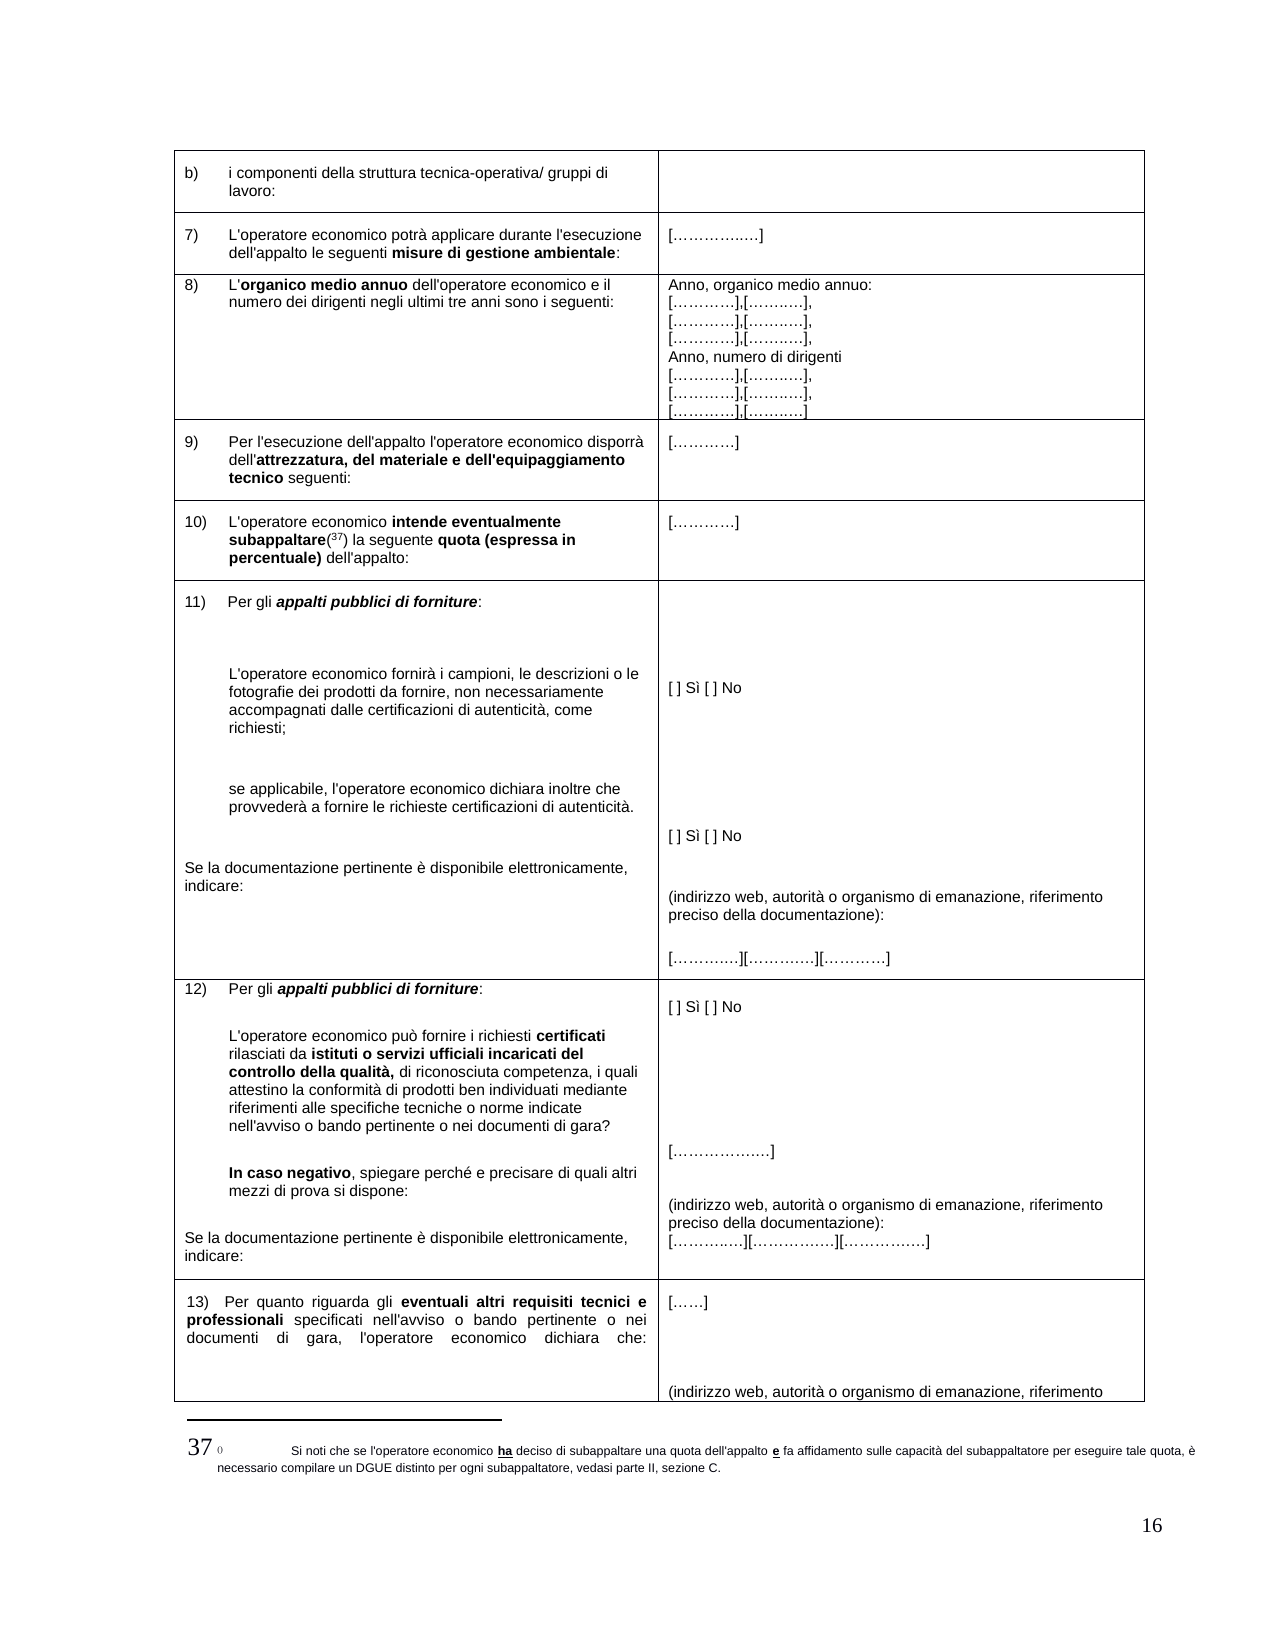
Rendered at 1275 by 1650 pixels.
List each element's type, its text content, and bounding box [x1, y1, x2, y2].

table_cell [ ] Sì [ ] No [ ] Sì [ ] No (indirizzo web, autorità o organismo di emanazione, riferimento preciso della documentazione): [……….…][……….…][…………] [659, 581, 1144, 979]
table_cell 12) Per gli appalti pubblici di forniture: L'operatore economico può fornire i richiesti certificati rilasciati da istituti o servizi ufficiali incaricati del controllo della qualità, di riconosciuta competenza, i quali attestino la conformità di prodotti ben individuati mediante riferimenti alle specifiche tecniche o norme indicate nell'avviso o bando pertinente o nei documenti di gara? In caso negativo, spiegare perché e precisare di quali altri mezzi di prova si dispone: Se la documentazione pertinente è disponibile elettronicamente, indicare: [175, 980, 658, 1279]
table_cell Anno, organico medio annuo: […………],[……..…], […………],[……..…], […………],[……..…], Anno, numero di dirigenti […………],[……..…], […………],[……..…], […………],[……..…] [659, 275, 1144, 419]
table_cell [……] (indirizzo web, autorità o organismo di emanazione, riferimento [659, 1280, 1144, 1401]
table_cell b) i componenti della struttura tecnica-operativa/ gruppi di lavoro: [175, 151, 658, 212]
table_cell […………] [659, 501, 1144, 579]
table_cell […………..…] [659, 213, 1144, 274]
table_cell 8) L'organico medio annuo dell'operatore economico e il numero dei dirigenti negli ultimi tre anni sono i seguenti: [175, 275, 658, 419]
table_cell [659, 151, 1144, 212]
table_cell 9) Per l'esecuzione dell'appalto l'operatore economico disporrà dell'attrezzatura, del materiale e dell'equipaggiamento tecnico seguenti: [175, 420, 658, 499]
table_cell [ ] Sì [ ] No […………….…] (indirizzo web, autorità o organismo di emanazione, riferimento preciso della documentazione): [………..…][………….…][………….…] [659, 980, 1144, 1279]
table_cell 11) Per gli appalti pubblici di forniture: L'operatore economico fornirà i campioni, le descrizioni o le fotografie dei prodotti da fornire, non necessariamente accompagnati dalle certificazioni di autenticità, come richiesti; se applicabile, l'operatore economico dichiara inoltre che provvederà a fornire le richieste certificazioni di autenticità. Se la documentazione pertinente è disponibile elettronicamente, indicare: [175, 581, 658, 979]
table_cell 13) Per quanto riguarda gli eventuali altri requisiti tecnici e professionali specificati nell'avviso o bando pertinente o nei documenti di gara, l'operatore economico dichiara che: [175, 1280, 658, 1401]
table_cell […………] [659, 420, 1144, 499]
table_cell 7) L'operatore economico potrà applicare durante l'esecuzione dell'appalto le seguenti misure di gestione ambientale: [175, 213, 658, 274]
table_cell 10) L'operatore economico intende eventualmente subappaltare() la seguente quota (espressa in percentuale) dell'appalto: [175, 501, 658, 579]
